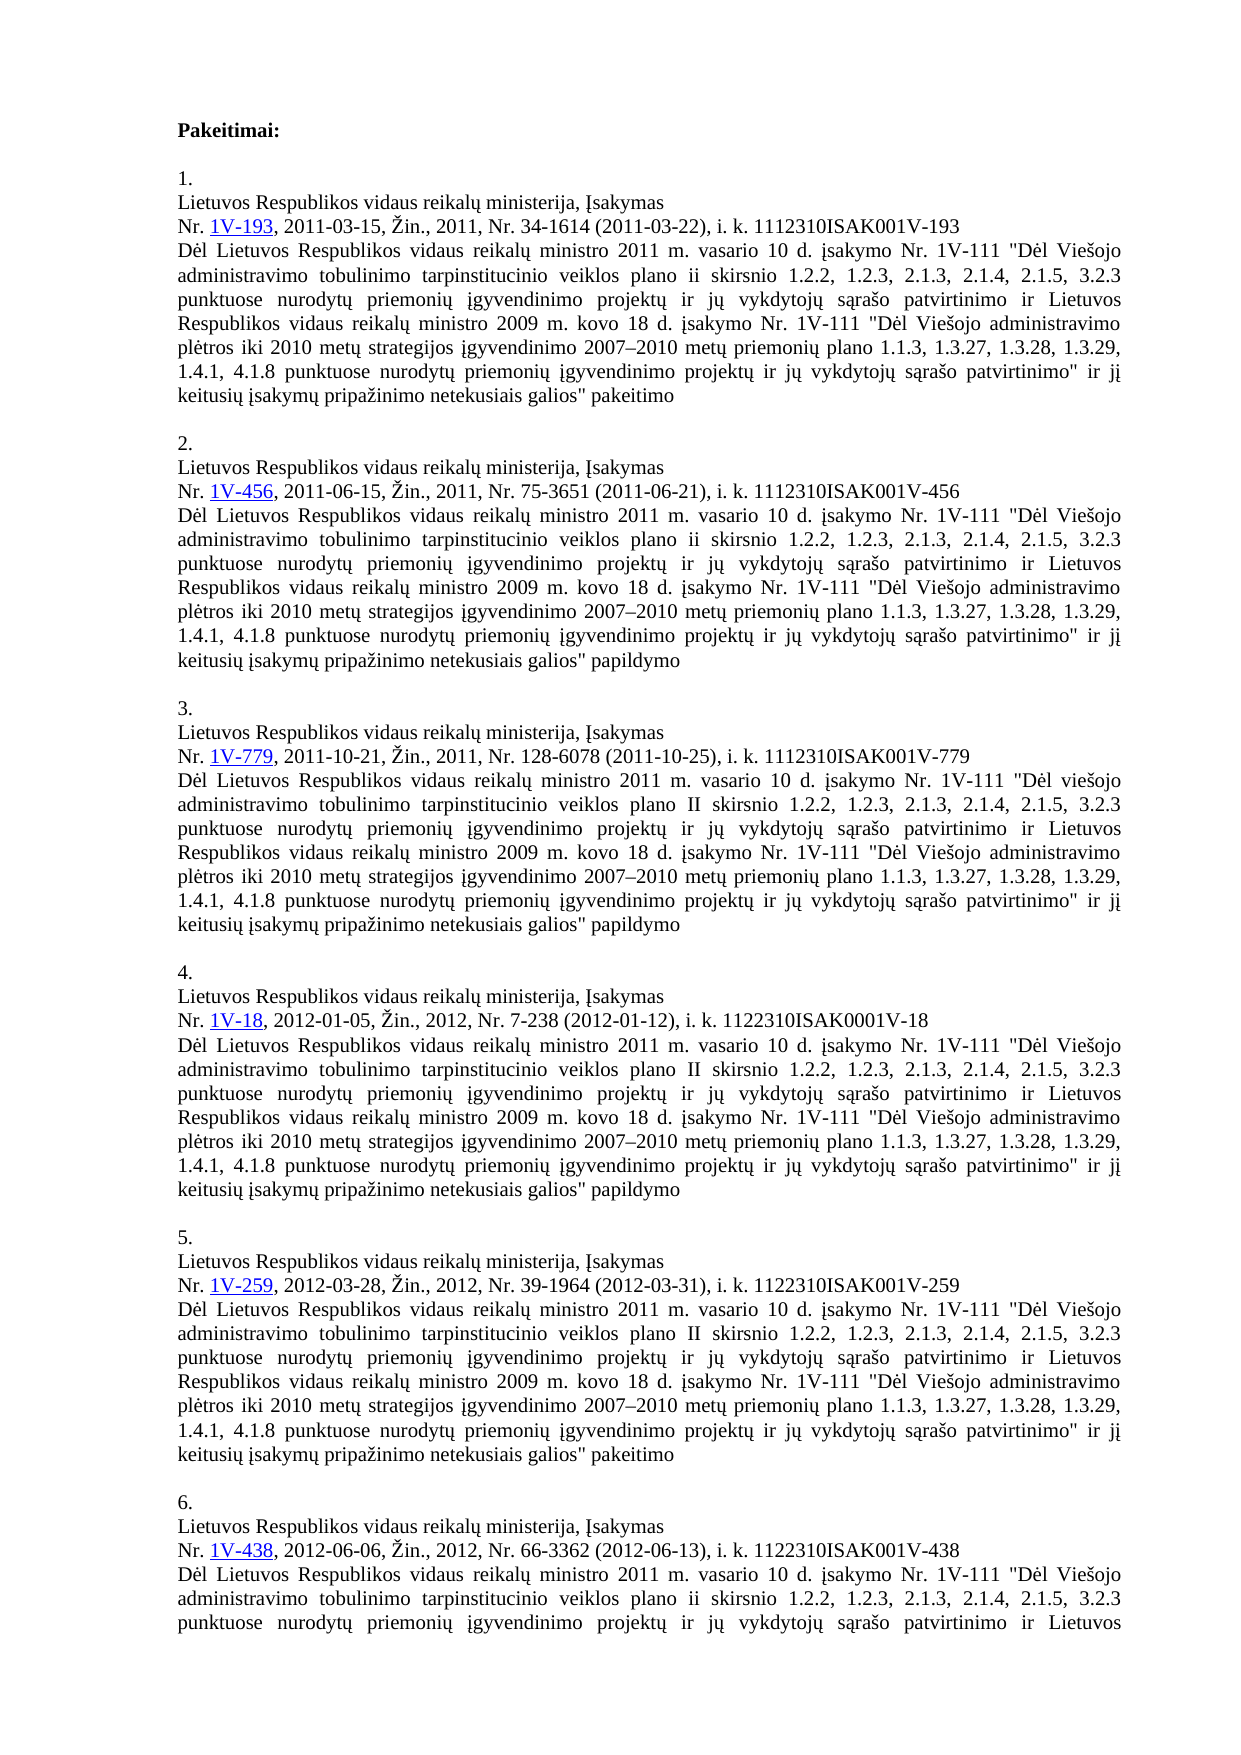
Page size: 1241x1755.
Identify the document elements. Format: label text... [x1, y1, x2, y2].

text Dėl Lietuvos Respublikos vidaus reikalų ministro 2011 m. vasario 10 d. įsakymo Nr. 1V-111 "Dėl Viešojo administravimo tobulinimo tarpinstitucinio veiklos plano II skirsnio 1.2.2, 1.2.3, 2.1.3, 2.1.4, 2.1.5, 3.2.3 punktuose nurodytų priemonių įgyvendinimo projektų ir jų vykdytojų sąrašo patvirtinimo ir Lietuvos Respublikos vidaus reikalų ministro 2009 m. kovo 18 d. įsakymo Nr. 1V-111 "Dėl Viešojo administravimo plėtros iki 2010 metų strategijos įgyvendinimo 2007–2010 metų priemonių plano 1.1.3, 1.3.27, 1.3.28, 1.3.29, 1.4.1, 4.1.8 punktuose nurodytų priemonių įgyvendinimo projektų ir jų vykdytojų sąrašo patvirtinimo" ir jį keitusių įsakymų pripažinimo netekusiais galios" pakeitimo [177, 1297, 1122, 1466]
text 5. [177, 1225, 1122, 1249]
text 1. [177, 166, 1122, 190]
text Dėl Lietuvos Respublikos vidaus reikalų ministro 2011 m. vasario 10 d. įsakymo Nr. 1V-111 "Dėl viešojo administravimo tobulinimo tarpinstitucinio veiklos plano II skirsnio 1.2.2, 1.2.3, 2.1.3, 2.1.4, 2.1.5, 3.2.3 punktuose nurodytų priemonių įgyvendinimo projektų ir jų vykdytojų sąrašo patvirtinimo ir Lietuvos Respublikos vidaus reikalų ministro 2009 m. kovo 18 d. įsakymo Nr. 1V-111 "Dėl Viešojo administravimo plėtros iki 2010 metų strategijos įgyvendinimo 2007–2010 metų priemonių plano 1.1.3, 1.3.27, 1.3.28, 1.3.29, 1.4.1, 4.1.8 punktuose nurodytų priemonių įgyvendinimo projektų ir jų vykdytojų sąrašo patvirtinimo" ir jį keitusių įsakymų pripažinimo netekusiais galios" papildymo [177, 768, 1122, 936]
text Dėl Lietuvos Respublikos vidaus reikalų ministro 2011 m. vasario 10 d. įsakymo Nr. 1V-111 "Dėl Viešojo administravimo tobulinimo tarpinstitucinio veiklos plano ii skirsnio 1.2.2, 1.2.3, 2.1.3, 2.1.4, 2.1.5, 3.2.3 punktuose nurodytų priemonių įgyvendinimo projektų ir jų vykdytojų sąrašo patvirtinimo ir Lietuvos Respublikos vidaus reikalų ministro 2009 m. kovo 18 d. įsakymo Nr. 1V-111 "Dėl Viešojo administravimo plėtros iki 2010 metų strategijos įgyvendinimo 2007–2010 metų priemonių plano 1.1.3, 1.3.27, 1.3.28, 1.3.29, 1.4.1, 4.1.8 punktuose nurodytų priemonių įgyvendinimo projektų ir jų vykdytojų sąrašo patvirtinimo" ir jį keitusių įsakymų pripažinimo netekusiais galios" pakeitimo [177, 238, 1122, 407]
text 3. [177, 696, 1122, 720]
text Lietuvos Respublikos vidaus reikalų ministerija, Įsakymas [177, 720, 1122, 744]
text Dėl Lietuvos Respublikos vidaus reikalų ministro 2011 m. vasario 10 d. įsakymo Nr. 1V-111 "Dėl Viešojo administravimo tobulinimo tarpinstitucinio veiklos plano II skirsnio 1.2.2, 1.2.3, 2.1.3, 2.1.4, 2.1.5, 3.2.3 punktuose nurodytų priemonių įgyvendinimo projektų ir jų vykdytojų sąrašo patvirtinimo ir Lietuvos Respublikos vidaus reikalų ministro 2009 m. kovo 18 d. įsakymo Nr. 1V-111 "Dėl Viešojo administravimo plėtros iki 2010 metų strategijos įgyvendinimo 2007–2010 metų priemonių plano 1.1.3, 1.3.27, 1.3.28, 1.3.29, 1.4.1, 4.1.8 punktuose nurodytų priemonių įgyvendinimo projektų ir jų vykdytojų sąrašo patvirtinimo" ir jį keitusių įsakymų pripažinimo netekusiais galios" papildymo [177, 1032, 1122, 1201]
text Dėl Lietuvos Respublikos vidaus reikalų ministro 2011 m. vasario 10 d. įsakymo Nr. 1V-111 "Dėl Viešojo administravimo tobulinimo tarpinstitucinio veiklos plano ii skirsnio 1.2.2, 1.2.3, 2.1.3, 2.1.4, 2.1.5, 3.2.3 punktuose nurodytų priemonių įgyvendinimo projektų ir jų vykdytojų sąrašo patvirtinimo ir Lietuvos Respublikos vidaus reikalų ministro 2009 m. kovo 18 d. įsakymo Nr. 1V-111 "Dėl Viešojo administravimo plėtros iki 2010 metų strategijos įgyvendinimo 2007–2010 metų priemonių plano 1.1.3, 1.3.27, 1.3.28, 1.3.29, 1.4.1, 4.1.8 punktuose nurodytų priemonių įgyvendinimo projektų ir jų vykdytojų sąrašo patvirtinimo" ir jį keitusių įsakymų pripažinimo netekusiais galios" papildymo [177, 503, 1122, 672]
text Nr. 1V-259, 2012-03-28, Žin., 2012, Nr. 39-1964 (2012-03-31), i. k. 1122310ISAK001V-259 [177, 1273, 1122, 1297]
text Nr. 1V-193, 2011-03-15, Žin., 2011, Nr. 34-1614 (2011-03-22), i. k. 1112310ISAK001V-193 [177, 214, 1122, 238]
text Nr. 1V-438, 2012-06-06, Žin., 2012, Nr. 66-3362 (2012-06-13), i. k. 1122310ISAK001V-438 [177, 1538, 1122, 1562]
text 2. [177, 431, 1122, 455]
text 4. [177, 960, 1122, 984]
text Lietuvos Respublikos vidaus reikalų ministerija, Įsakymas [177, 190, 1122, 214]
text Lietuvos Respublikos vidaus reikalų ministerija, Įsakymas [177, 455, 1122, 479]
text Dėl Lietuvos Respublikos vidaus reikalų ministro 2011 m. vasario 10 d. įsakymo Nr. 1V-111 "Dėl Viešojo administravimo tobulinimo tarpinstitucinio veiklos plano ii skirsnio 1.2.2, 1.2.3, 2.1.3, 2.1.4, 2.1.5, 3.2.3 punktuose nurodytų priemonių įgyvendinimo projektų ir jų vykdytojų sąrašo patvirtinimo ir Lietuvos [177, 1562, 1122, 1634]
text 6. [177, 1490, 1122, 1514]
text Lietuvos Respublikos vidaus reikalų ministerija, Įsakymas [177, 1514, 1122, 1538]
text Nr. 1V-779, 2011-10-21, Žin., 2011, Nr. 128-6078 (2011-10-25), i. k. 1112310ISAK001V-779 [177, 744, 1122, 768]
text Lietuvos Respublikos vidaus reikalų ministerija, Įsakymas [177, 1249, 1122, 1273]
text Nr. 1V-18, 2012-01-05, Žin., 2012, Nr. 7-238 (2012-01-12), i. k. 1122310ISAK0001V-18 [177, 1008, 1122, 1032]
text Nr. 1V-456, 2011-06-15, Žin., 2011, Nr. 75-3651 (2011-06-21), i. k. 1112310ISAK001V-456 [177, 479, 1122, 503]
text Pakeitimai: [177, 118, 1122, 142]
text Lietuvos Respublikos vidaus reikalų ministerija, Įsakymas [177, 984, 1122, 1008]
